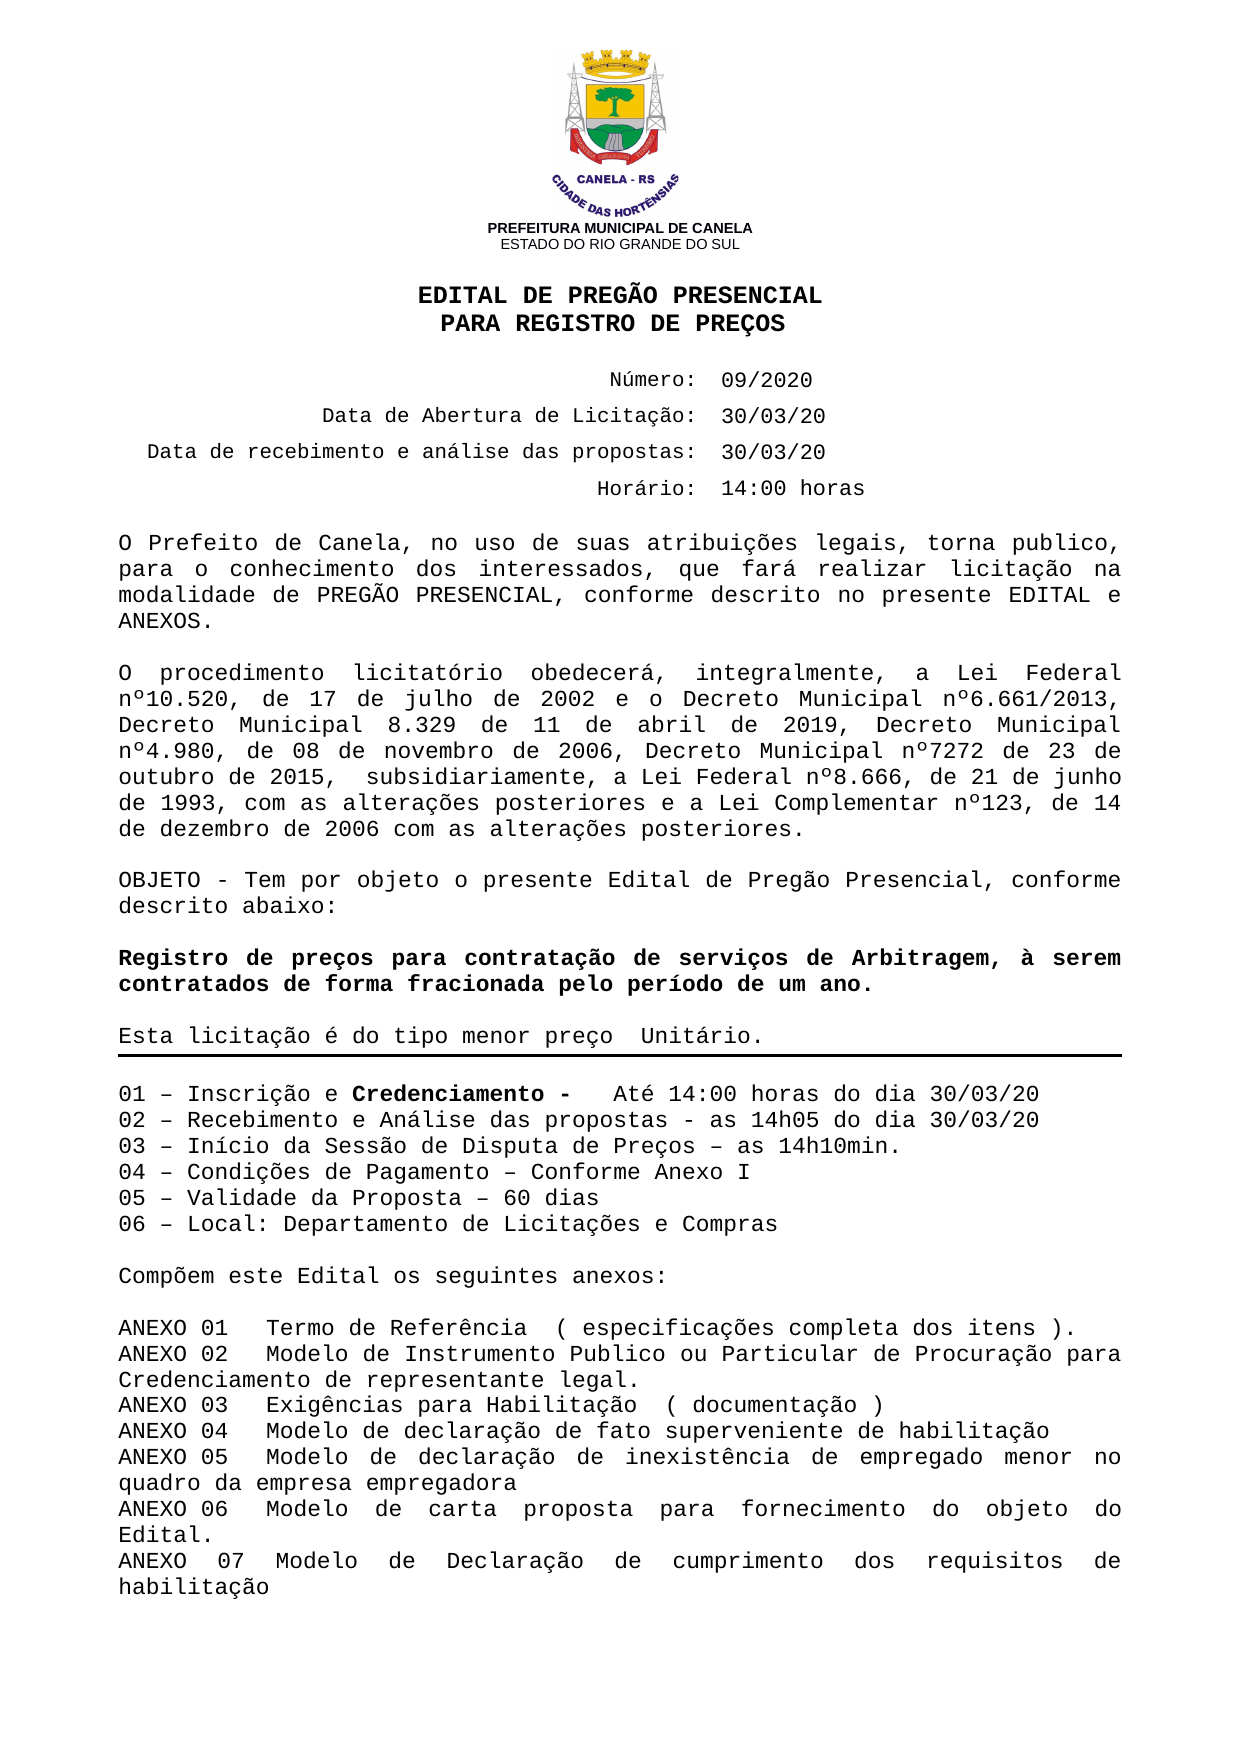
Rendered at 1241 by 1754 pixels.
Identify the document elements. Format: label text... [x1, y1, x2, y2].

text PARA REGISTRO DE PREÇOS [118, 311, 1122, 339]
text EDITAL DE PREGÃO PRESENCIAL [118, 283, 1122, 311]
text 05 – Validade da Proposta – 60 dias [118, 1186, 1122, 1212]
table_cell Data de Abertura de Licitação: [118, 399, 715, 436]
table_cell Horário: [118, 472, 715, 508]
text ANEXO 03 Exigências para Habilitação ( documentação ) [118, 1394, 1122, 1420]
text O procedimento licitatório obedecerá, integralmente, a Lei Federal nº10.520, de 17 de julho de 2002 e o Decreto Municipal nº6.661/2013, Decreto Municipal 8.329 de 11 de abril de 2019, Decreto Municipal nº4.980, de 08 de novembro de 2006, Decreto Municipal nº7272 de 23 de outubro de 2015, subsidiariamente, a Lei Federal nº8.666, de 21 de junho de 1993, com as alterações posteriores e a Lei Complementar nº123, de 14 de dezembro de 2006 com as alterações posteriores. [118, 661, 1122, 843]
text Esta licitação é do tipo menor preço Unitário. [118, 1024, 1122, 1054]
text 06 – Local: Departamento de Licitações e Compras [118, 1212, 1122, 1238]
text ANEXO 06 Modelo de carta proposta para fornecimento do objeto do Edital. [118, 1498, 1122, 1549]
text OBJETO - Tem por objeto o presente Edital de Pregão Presencial, conforme descrito abaixo: [118, 869, 1122, 921]
text O Prefeito de Canela, no uso de suas atribuições legais, torna publico, para o conhecimento dos interessados, que fará realizar licitação na modalidade de PREGÃO PRESENCIAL, conforme descrito no presente EDITAL e ANEXOS. [118, 532, 1122, 635]
table_cell 14:00 horas [715, 472, 1123, 508]
table_cell Data de recebimento e análise das propostas: [118, 436, 715, 472]
table_header Número: [118, 363, 715, 399]
text ANEXO 07 Modelo de Declaração de cumprimento dos requisitos de habilitação [118, 1549, 1122, 1601]
text 01 – Inscrição e Credenciamento - Até 14:00 horas do dia 30/03/20 [118, 1083, 1122, 1108]
text ANEXO 01 Termo de Referência ( especificações completa dos itens ). [118, 1316, 1122, 1342]
text ANEXO 05 Modelo de declaração de inexistência de empregado menor no quadro da empresa empregadora [118, 1446, 1122, 1498]
table_header 09/2020 [715, 363, 1123, 399]
text Registro de preços para contratação de serviços de Arbitragem, à serem contratados de forma fracionada pelo período de um ano. [118, 947, 1122, 998]
text ANEXO 02 Modelo de Instrumento Publico ou Particular de Procuração para Credenciamento de representante legal. [118, 1342, 1122, 1394]
text 04 – Condições de Pagamento – Conforme Anexo I [118, 1160, 1122, 1186]
table_cell 30/03/20 [715, 399, 1123, 436]
text 02 – Recebimento e Análise das propostas - as 14h05 do dia 30/03/20 [118, 1108, 1122, 1134]
text ANEXO 04 Modelo de declaração de fato superveniente de habilitação [118, 1420, 1122, 1446]
table_cell 30/03/20 [715, 436, 1123, 472]
text Compõem este Edital os seguintes anexos: [118, 1264, 1122, 1290]
text 03 – Início da Sessão de Disputa de Preços – as 14h10min. [118, 1134, 1122, 1160]
picture [552, 50, 679, 217]
